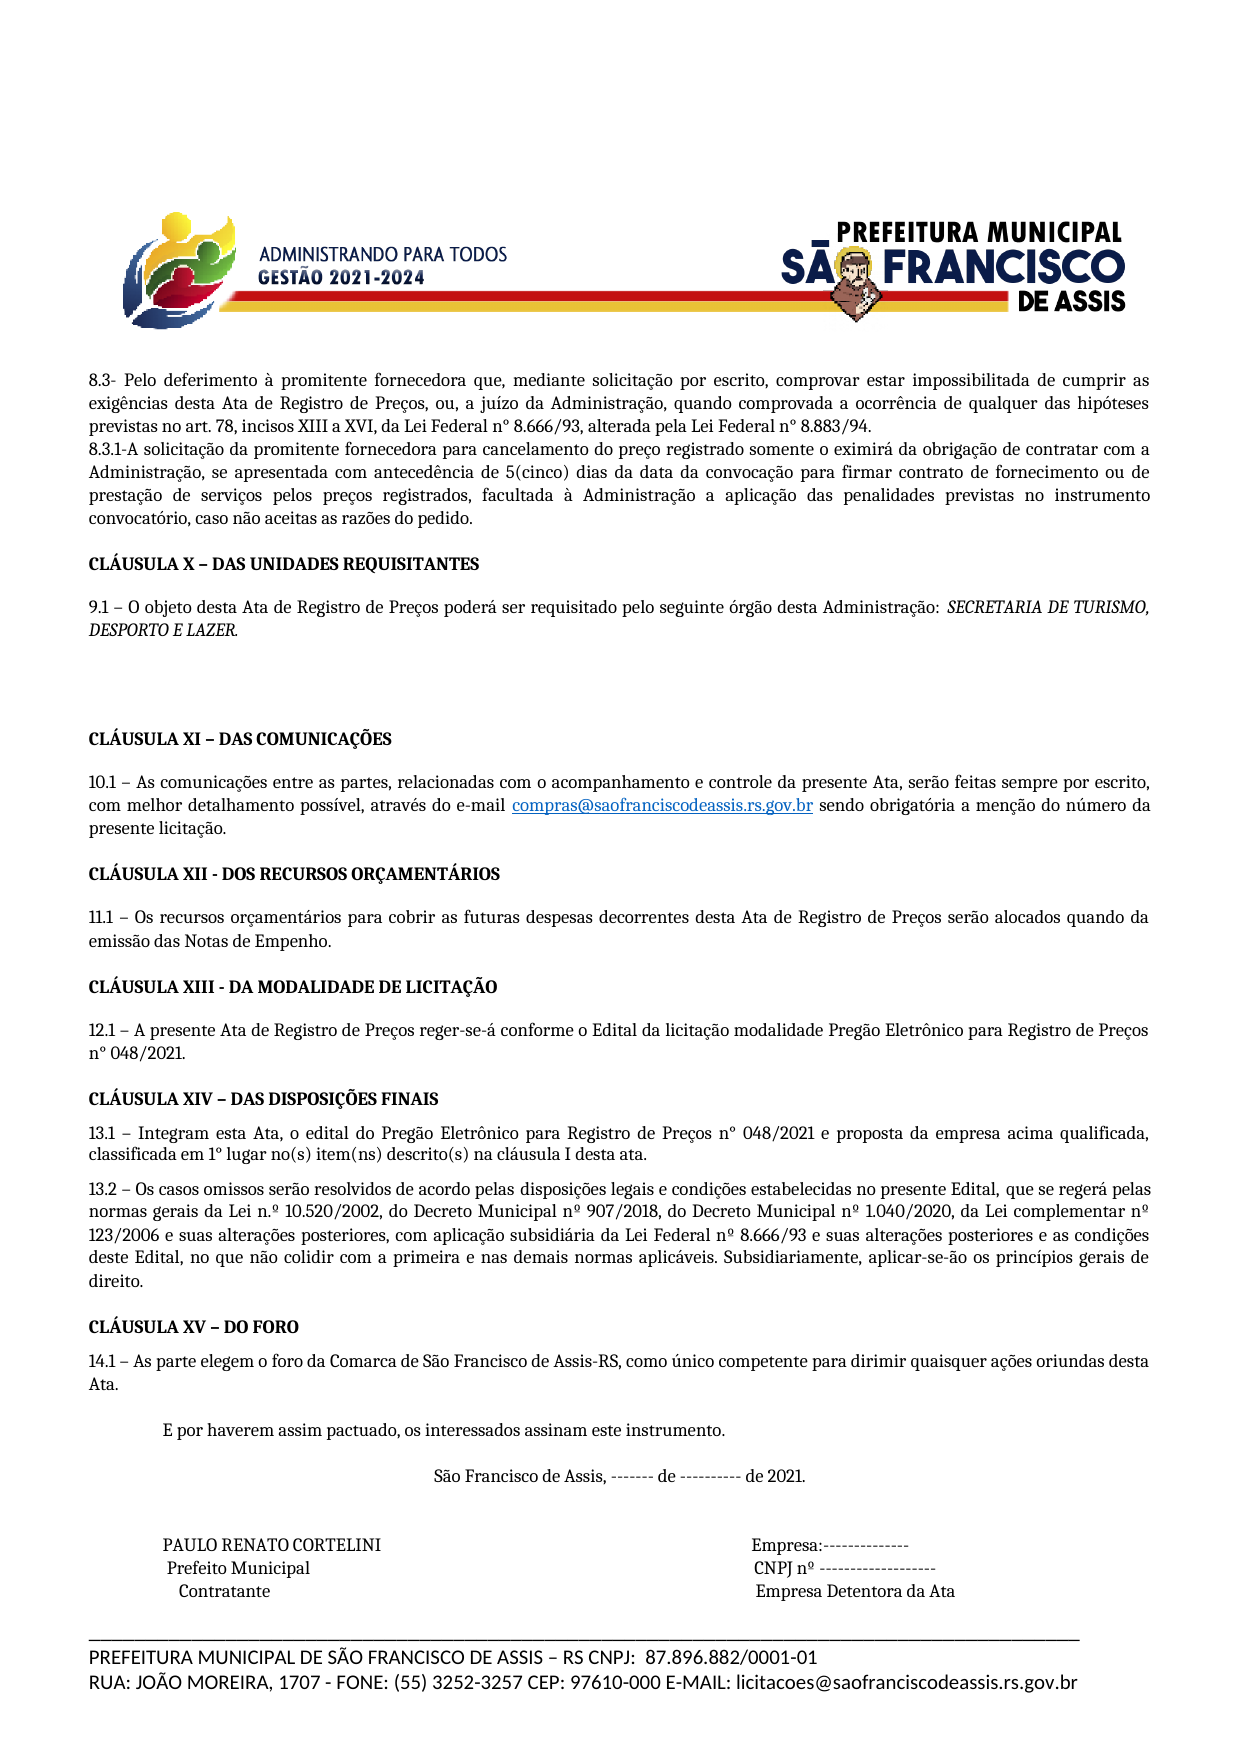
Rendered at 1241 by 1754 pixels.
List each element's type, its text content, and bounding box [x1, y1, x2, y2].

text 14.1 – As parte elegem o foro da Comarca de São Francisco de Assis-RS, como único competente para dirimir quaisquer ações oriundas desta Ata. [89, 1350, 1152, 1395]
text Contratante Empresa Detentora da Ata [89, 1580, 1152, 1602]
text PAULO RENATO CORTELINI Empresa:-------------- [89, 1534, 1152, 1556]
text 8.3.1-A solicitação da promitente fornecedora para cancelamento do preço registrado somente o eximirá da obrigação de contratar com a Administração, se apresentada com antecedência de 5(cinco) dias da data da convocação para firmar contrato de fornecimento ou de prestação de serviços pelos preços registrados, facultada à Administração a aplicação das penalidades previstas no instrumento convocatório, caso não aceitas as razões do pedido. [89, 438, 1152, 529]
text CLÁUSULA XIV – DAS DISPOSIÇÕES FINAIS [89, 1088, 1152, 1110]
text CLÁUSULA XI – DAS COMUNICAÇÕES [89, 729, 1152, 750]
text E por haverem assim pactuado, os interessados assinam este instrumento. [89, 1419, 1152, 1441]
text Prefeito Municipal CNPJ nº ------------------- [89, 1557, 1152, 1579]
text CLÁUSULA XIII - DA MODALIDADE DE LICITAÇÃO [89, 976, 1152, 998]
text CLÁUSULA XV – DO FORO [89, 1316, 1152, 1338]
text 9.1 – O objeto desta Ata de Registro de Preços poderá ser requisitado pelo seguinte órgão desta Administração: SECRETARIA DE TURISMO, DESPORTO E LAZER. [89, 596, 1152, 641]
text CLÁUSULA XII - DOS RECURSOS ORÇAMENTÁRIOS [89, 864, 1152, 886]
text São Francisco de Assis, ------- de ---------- de 2021. [89, 1465, 1152, 1487]
text CLÁUSULA X – DAS UNIDADES REQUISITANTES [89, 553, 1152, 575]
text 8.3- Pelo deferimento à promitente fornecedora que, mediante solicitação por escrito, comprovar estar impossibilitada de cumprir as exigências desta Ata de Registro de Preços, ou, a juízo da Administração, quando comprovada a ocorrência de qualquer das hipóteses previstas no art. 78, incisos XIII a XVI, da Lei Federal n° 8.666/93, alterada pela Lei Federal n° 8.883/94. [89, 369, 1152, 437]
text 13.2 – Os casos omissos serão resolvidos de acordo pelas disposições legais e condições estabelecidas no presente Edital, que se regerá pelas normas gerais da Lei n.º 10.520/2002, do Decreto Municipal nº 907/2018, do Decreto Municipal nº 1.040/2020, da Lei complementar nº 123/2006 e suas alterações posteriores, com aplicação subsidiária da Lei Federal nº 8.666/93 e suas alterações posteriores e as condições deste Edital, no que não colidir com a primeira e nas demais normas aplicáveis. Subsidiariamente, aplicar-se-ão os princípios gerais de direito. [89, 1178, 1152, 1292]
text 11.1 – Os recursos orçamentários para cobrir as futuras despesas decorrentes desta Ata de Registro de Preços serão alocados quando da emissão das Notas de Empenho. [89, 907, 1152, 952]
text 10.1 – As comunicações entre as partes, relacionadas com o acompanhamento e controle da presente Ata, serão feitas sempre por escrito, com melhor detalhamento possível, através do e-mail compras@saofranciscodeassis.rs.gov.br sendo obrigatória a menção do número da presente licitação. [89, 772, 1152, 839]
text 13.1 – Integram esta Ata, o edital do Pregão Eletrônico para Registro de Preços n° 048/2021 e proposta da empresa acima qualificada, classificada em 1° lugar no(s) item(ns) descrito(s) na cláusula I desta ata. [89, 1122, 1152, 1166]
text 12.1 – A presente Ata de Registro de Preços reger-se-á conforme o Edital da licitação modalidade Pregão Eletrônico para Registro de Preços n° 048/2021. [89, 1019, 1152, 1064]
